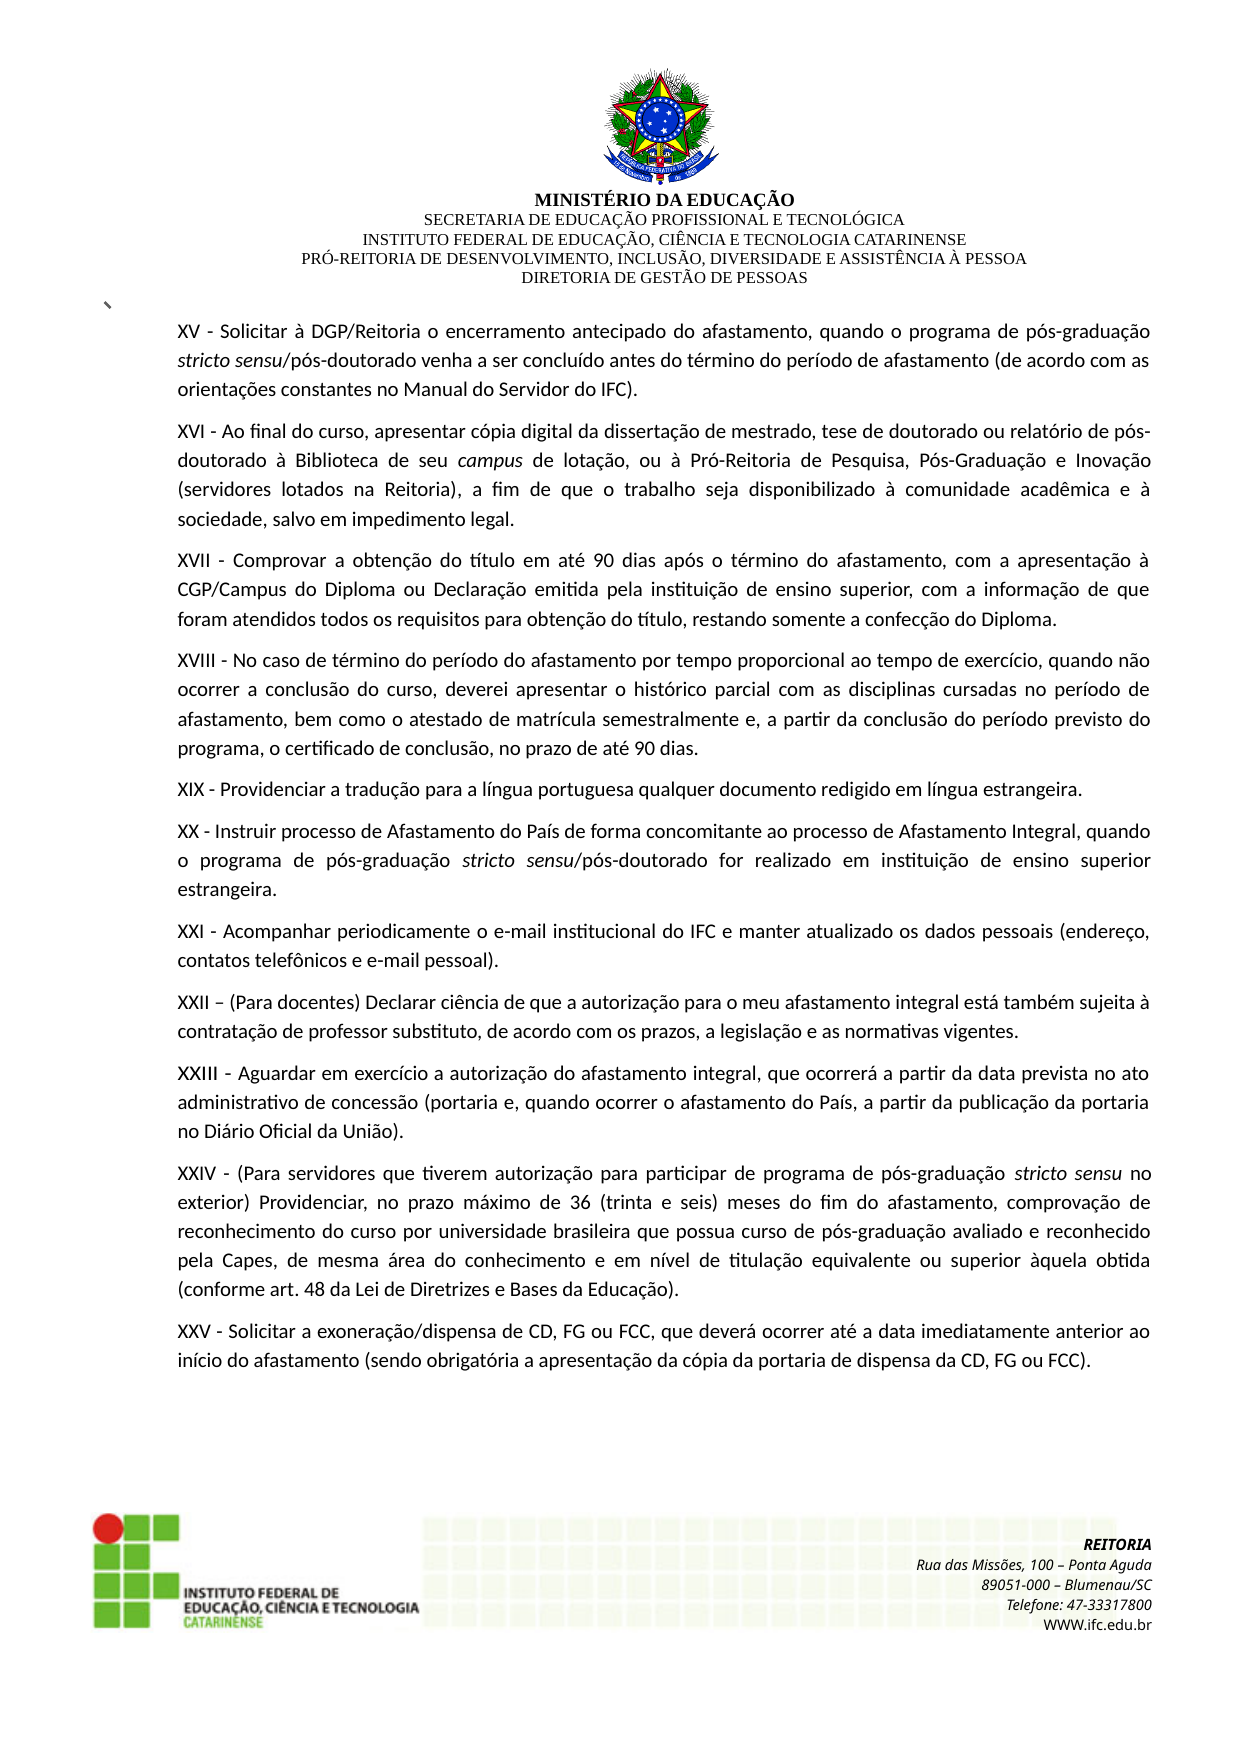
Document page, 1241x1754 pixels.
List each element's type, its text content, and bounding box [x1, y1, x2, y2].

picture [597, 65, 722, 187]
subtitle XVIII - No caso de término do período do afastamento por tempo proporcional ao tempo de exercício, quando não ocorrer a conclusão do curso, deverei apresentar o histórico parcial com as disciplinas cursadas no período de afastamento, bem como o atestado de matrícula semestralmente e, a partir da conclusão do período previsto do programa, o certificado de conclusão, no prazo de até 90 dias. [177, 647, 1152, 760]
subtitle XIX - Providenciar a tradução para a língua portuguesa qualquer documento redigido em língua estrangeira. [177, 777, 1152, 802]
subtitle XXV - Solicitar a exoneração/dispensa de CD, FG ou FCC, que deverá ocorrer até a data imediatamente anterior ao início do afastamento (sendo obrigatória a apresentação da cópia da portaria de dispensa da CD, FG ou FCC). [177, 1318, 1152, 1373]
picture [1118, 1541, 1124, 1548]
subtitle XV - Solicitar à DGP/Reitoria o encerramento antecipado do afastamento, quando o programa de pós-graduação stricto sensu/pós-doutorado venha a ser concluído antes do término do período de afastamento (de acordo com as orientações constantes no Manual do Servidor do IFC). [177, 318, 1152, 402]
subtitle XVI - Ao final do curso, apresentar cópia digital da dissertação de mestrado, tese de doutorado ou relatório de pós-doutorado à Biblioteca de seu campus de lotação, ou à Pró-Reitoria de Pesquisa, Pós-Graduação e Inovação (servidores lotados na Reitoria), a fim de que o trabalho seja disponibilizado à comunidade acadêmica e à sociedade, salvo em impedimento legal. [177, 418, 1152, 531]
subtitle XVII - Comprovar a obtenção do título em até 90 dias após o término do afastamento, com a apresentação à CGP/Campus do Diploma ou Declaração emitida pela instituição de ensino superior, com a informação de que foram atendidos todos os requisitos para obtenção do título, restando somente a confecção do Diploma. [177, 547, 1152, 631]
subtitle XXII – (Para docentes) Declarar ciência de que a autorização para o meu afastamento integral está também sujeita à contratação de professor substituto, de acordo com os prazos, a legislação e as normativas vigentes. [177, 989, 1152, 1044]
subtitle XXIV - (Para servidores que tiverem autorização para participar de programa de pós-graduação stricto sensu no exterior) Providenciar, no prazo máximo de 36 (trinta e seis) meses do fim do afastamento, comprovação de reconhecimento do curso por universidade brasileira que possua curso de pós-graduação avaliado e reconhecido pela Capes, de mesma área do conhecimento e em nível de titulação equivalente ou superior àquela obtida (conforme art. 48 da Lei de Diretrizes e Bases da Educação). [177, 1160, 1152, 1302]
subtitle XXI - Acompanhar periodicamente o e-mail institucional do IFC e manter atualizado os dados pessoais (endereço, contatos telefônicos e e-mail pessoal). [177, 918, 1152, 973]
subtitle XXIII - Aguardar em exercício a autorização do afastamento integral, que ocorrerá a partir da data prevista no ato administrativo de concessão (portaria e, quando ocorrer o afastamento do País, a partir da publicação da portaria no Diário Oficial da União). [177, 1060, 1152, 1144]
subtitle XX - Instruir processo de Afastamento do País de forma concomitante ao processo de Afastamento Integral, quando o programa de pós-graduação stricto sensu/pós-doutorado for realizado em instituição de ensino superior estrangeira. [177, 818, 1152, 902]
picture [90, 1512, 1126, 1633]
